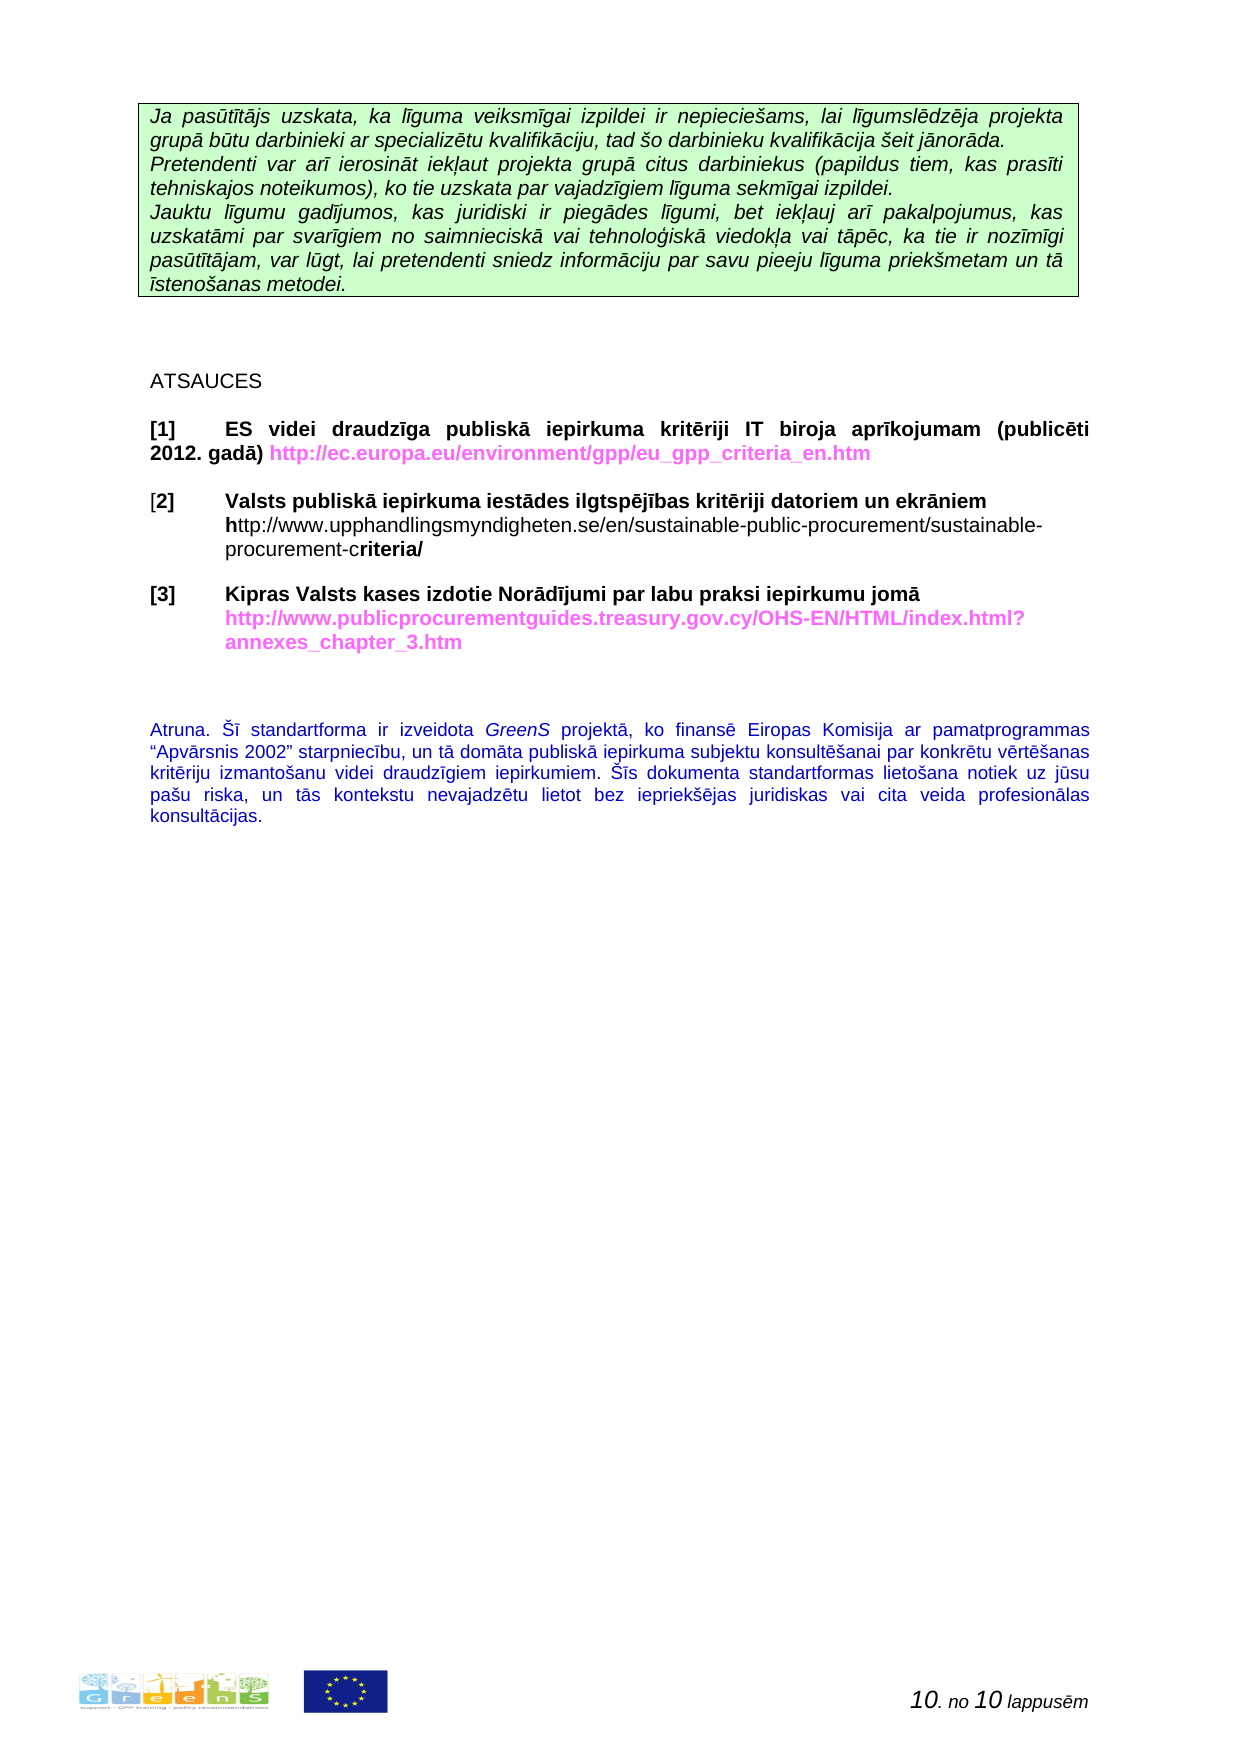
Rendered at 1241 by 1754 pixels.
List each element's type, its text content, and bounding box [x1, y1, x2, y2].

text http://www.publicprocurementguides.treasury.gov.cy/OHS-EN/HTML/index.html?annexes_chapter_3.htm [225, 606, 1090, 654]
picture [302, 1670, 389, 1714]
text [2] Valsts publiskā iepirkuma iestādes ilgtspējības kritēriji datoriem un ekrāniem [150, 489, 1090, 513]
text ATSAUCES [150, 369, 1090, 393]
text Atruna. Šī standartforma ir izveidota GreenS projektā, ko finansē Eiropas Komisija ar pamatprogrammas “Apvārsnis 2002” starpniecību, un tā domāta publiskā iepirkuma subjektu konsultēšanai par konkrētu vērtēšanas kritēriju izmantošanu videi draudzīgiem iepirkumiem. Šīs dokumenta standartformas lietošana notiek uz jūsu pašu riska, un tās kontekstu nevajadzētu lietot bez iepriekšējas juridiskas vai cita veida profesionālas konsultācijas. [150, 719, 1090, 827]
text [3] Kipras Valsts kases izdotie Norādījumi par labu praksi iepirkumu jomā [150, 582, 1090, 606]
text [1] ES videi draudzīga publiskā iepirkuma kritēriji IT biroja aprīkojumam (publicēti 2012. gadā) http://ec.europa.eu/environment/gpp/eu_gpp_criteria_en.htm [150, 417, 1090, 465]
picture [56, 1670, 292, 1714]
table_header Ja pasūtītājs uzskata, ka līguma veiksmīgai izpildei ir nepieciešams, lai līgumslēdzēja projekta grupā būtu darbinieki ar specializētu kvalifikāciju, tad šo darbinieku kvalifikācija šeit jānorāda. Pretendenti var arī ierosināt iekļaut projekta grupā citus darbiniekus (papildus tiem, kas prasīti tehniskajos noteikumos), ko tie uzskata par vajadzīgiem līguma sekmīgai izpildei. Jauktu līgumu gadījumos, kas juridiski ir piegādes līgumi, bet iekļauj arī pakalpojumus, kas uzskatāmi par svarīgiem no saimnieciskā vai tehnoloģiskā viedokļa vai tāpēc, ka tie ir nozīmīgi pasūtītājam, var lūgt, lai pretendenti sniedz informāciju par savu pieeju līguma priekšmetam un tā īstenošanas metodei. [139, 104, 1078, 296]
text http://www.upphandlingsmyndigheten.se/en/sustainable-public-procurement/sustainable-procurement-criteria/ [225, 513, 1090, 561]
